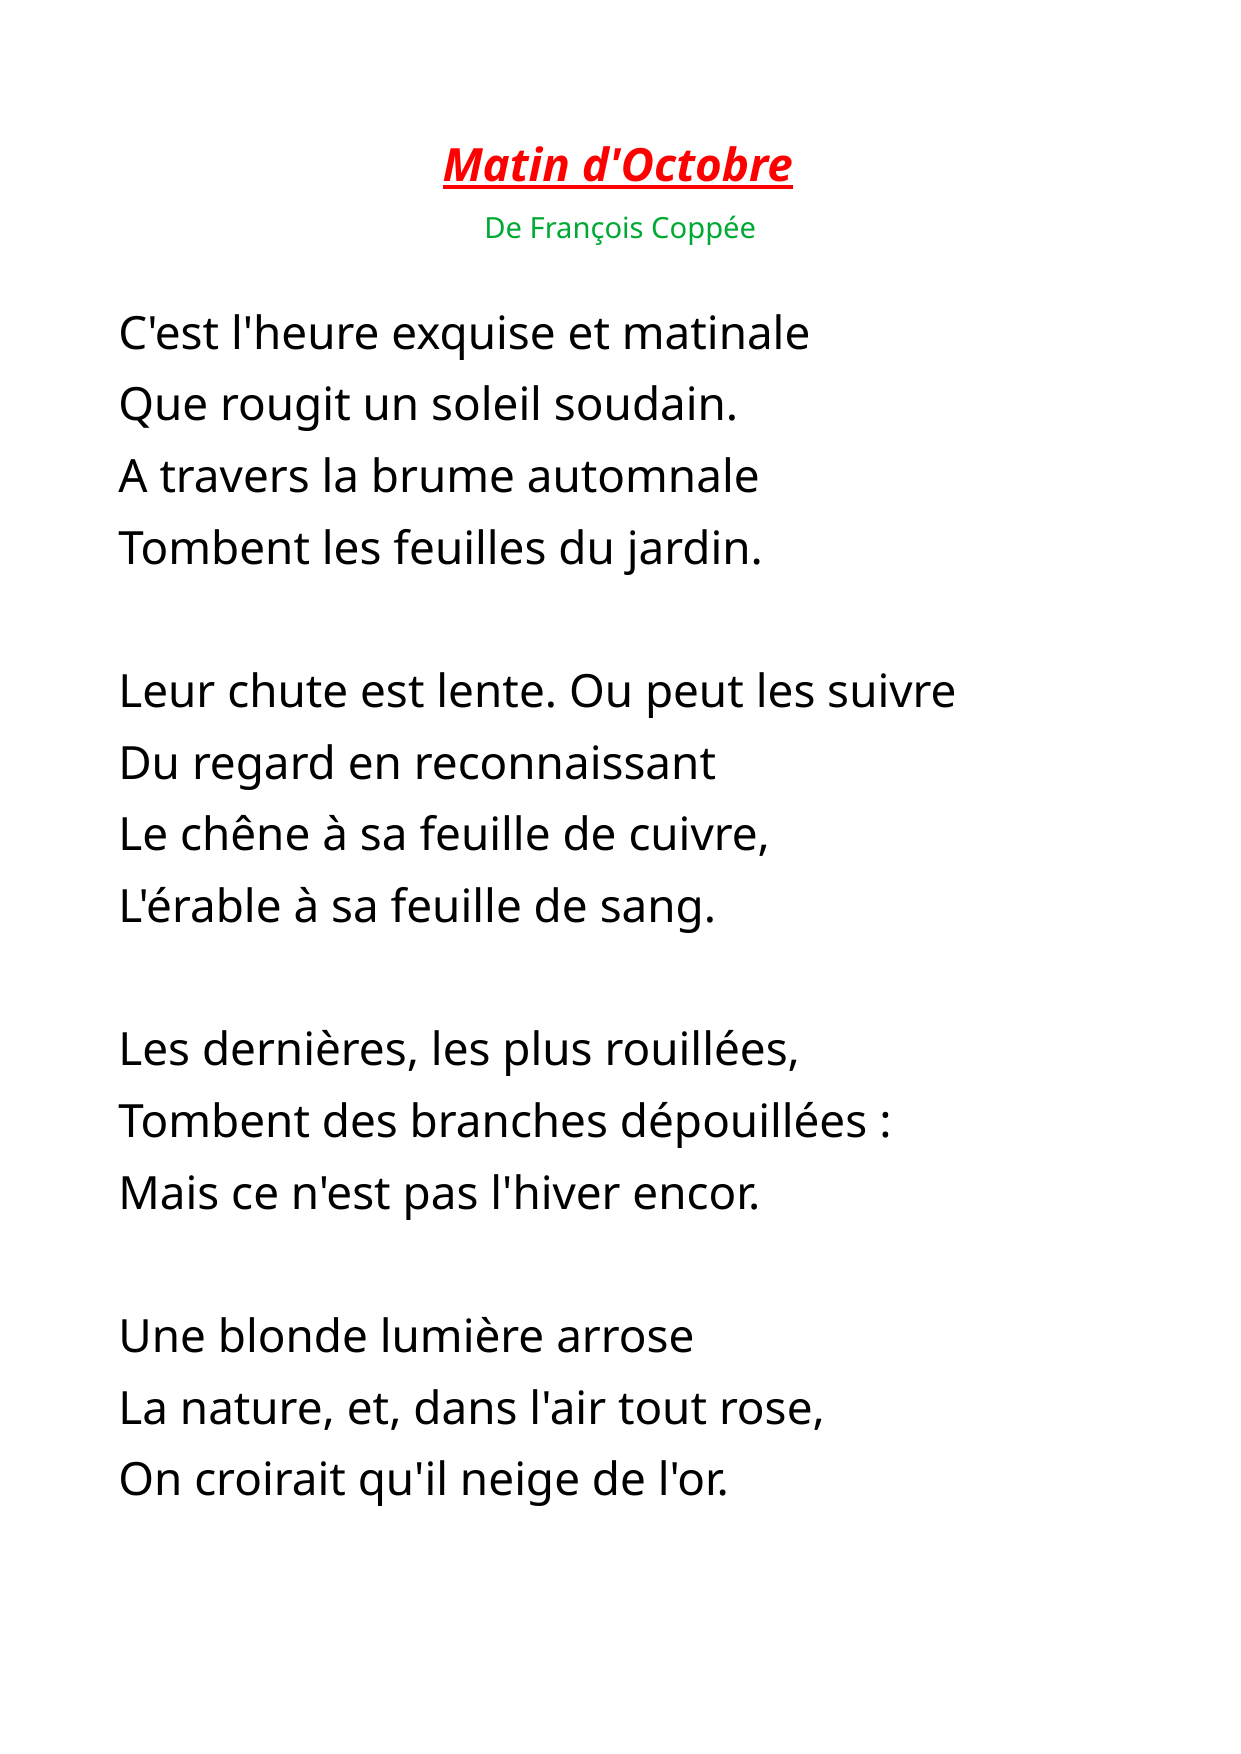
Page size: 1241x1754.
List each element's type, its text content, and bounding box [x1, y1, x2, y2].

subtitle Matin d'Octobre [118, 133, 1122, 195]
text C'est l'heure exquise et matinale Que rougit un soleil soudain. A travers la brume automnale Tombent les feuilles du jardin. Leur chute est lente. Ou peut les suivre Du regard en reconnaissant Le chêne à sa feuille de cuivre, L'érable à sa feuille de sang. Les dernières, les plus rouillées, Tombent des branches dépouillées : Mais ce n'est pas l'hiver encor. Une blonde lumière arrose La nature, et, dans l'air tout rose, On croirait qu'il neige de l'or. [118, 300, 1122, 1509]
text De François Coppée [118, 208, 1122, 247]
